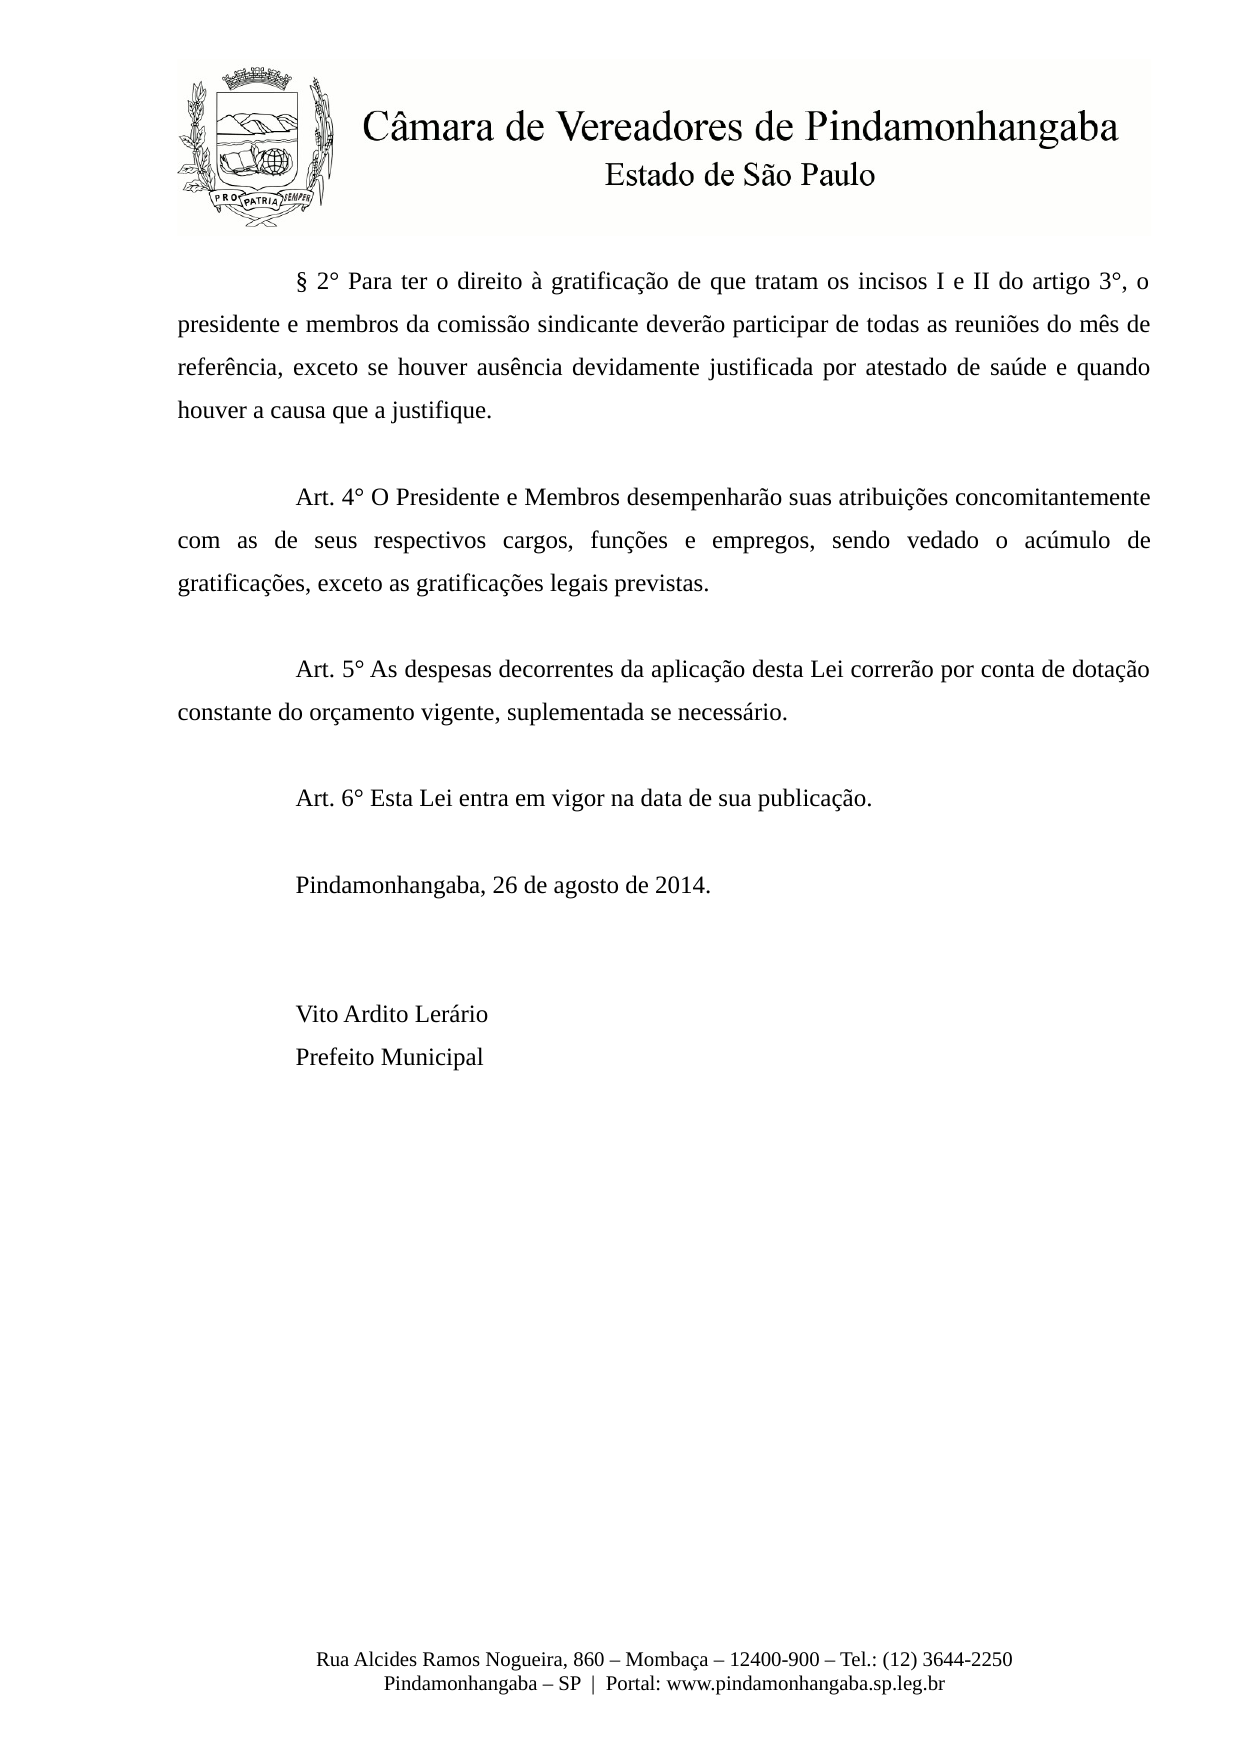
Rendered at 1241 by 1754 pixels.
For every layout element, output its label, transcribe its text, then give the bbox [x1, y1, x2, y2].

text Vito Ardito Lerário [177, 999, 1152, 1028]
text Art. 4° O Presidente e Membros desempenharão suas atribuições concomitantemente com as de seus respectivos cargos, funções e empregos, sendo vedado o acúmulo de gratificações, exceto as gratificações legais previstas. [177, 482, 1152, 597]
text Art. 6° Esta Lei entra em vigor na data de sua publicação. [177, 783, 1152, 812]
text § 2° Para ter o direito à gratificação de que tratam os incisos I e II do artigo 3°, o presidente e membros da comissão sindicante deverão participar de todas as reuniões do mês de referência, exceto se houver ausência devidamente justificada por atestado de saúde e quando houver a causa que a justifique. [177, 266, 1152, 424]
text Prefeito Municipal [177, 1042, 1152, 1071]
text Art. 5° As despesas decorrentes da aplicação desta Lei correrão por conta de dotação constante do orçamento vigente, suplementada se necessário. [177, 654, 1152, 726]
picture [177, 59, 1152, 236]
text Pindamonhangaba, 26 de agosto de 2014. [177, 870, 1152, 898]
